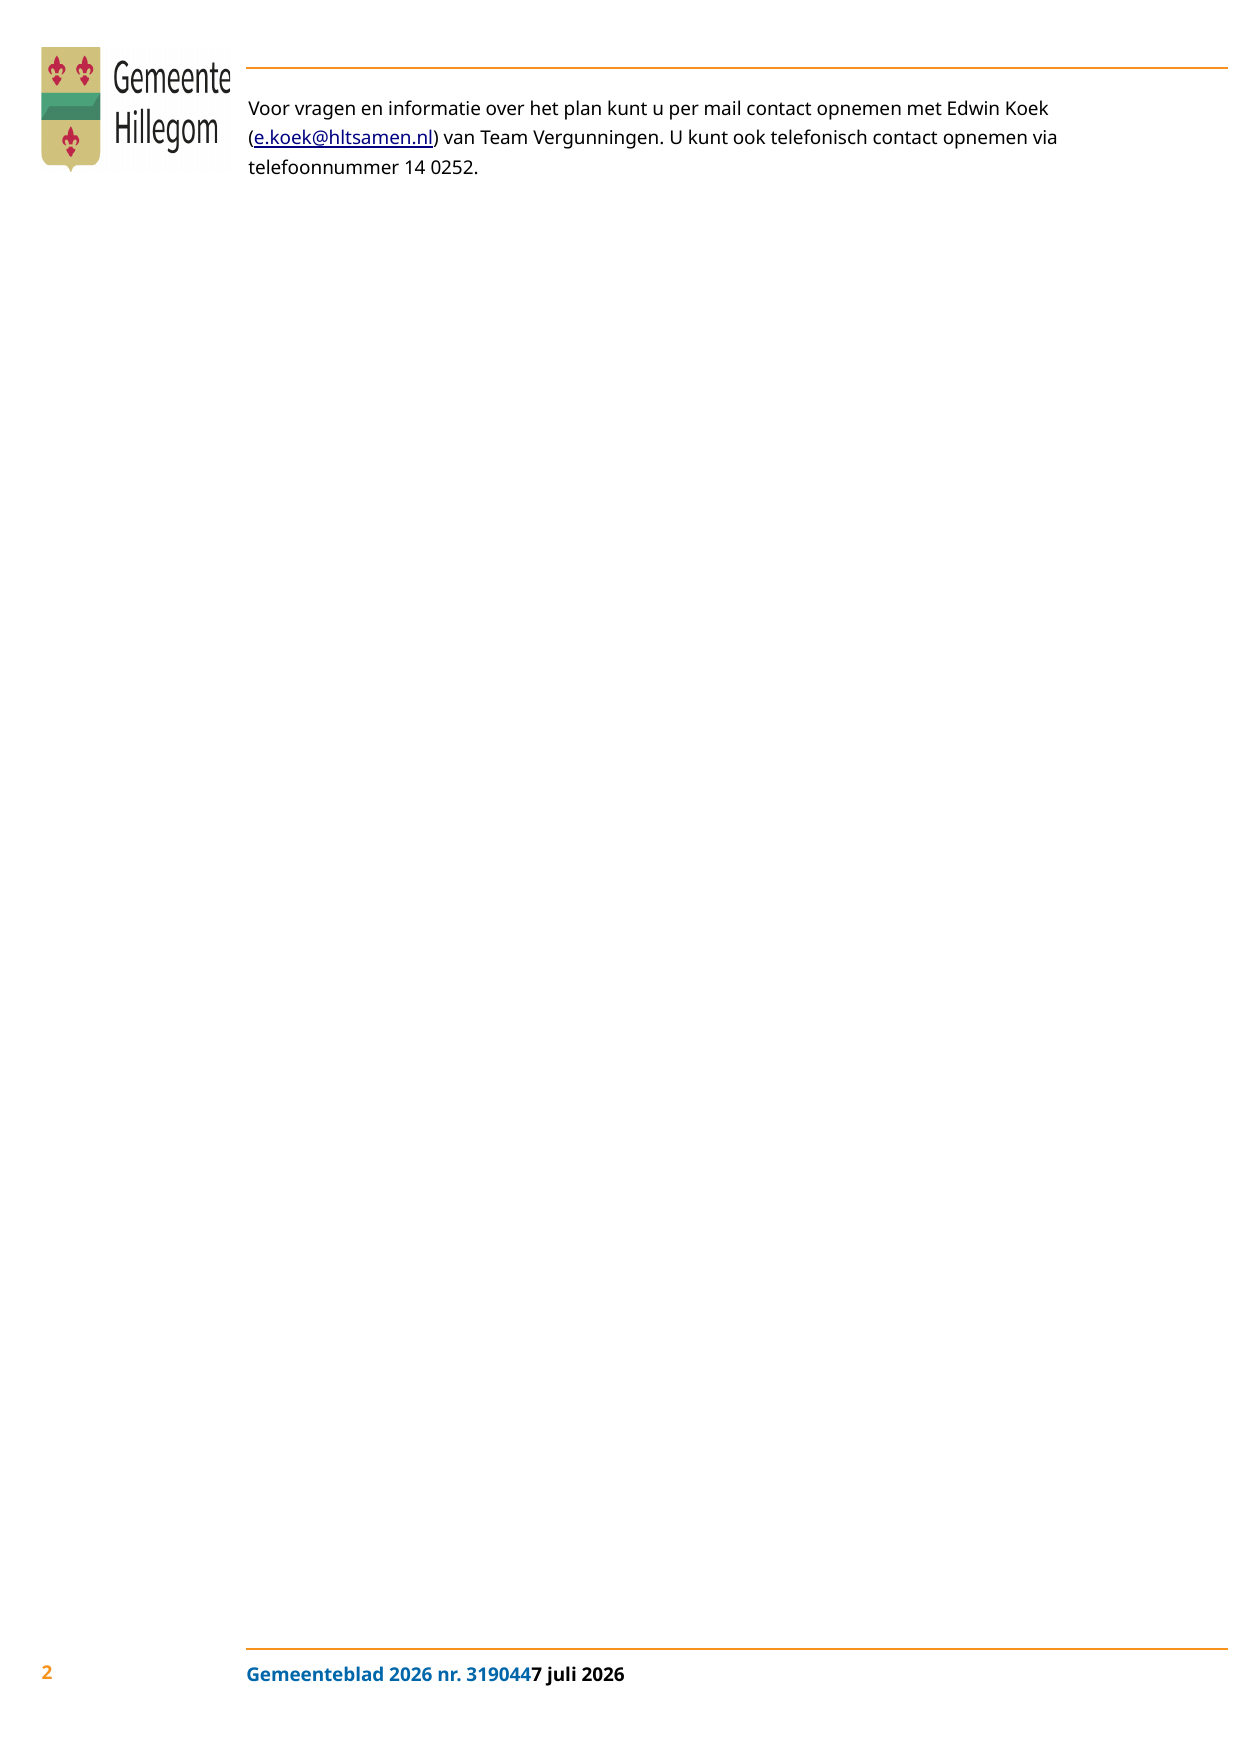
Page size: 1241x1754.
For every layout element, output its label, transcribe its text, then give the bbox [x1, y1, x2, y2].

picture [41, 47, 231, 172]
text Voor vragen en informatie over het plan kunt u per mail contact opnemen met Edwin Koek (e.koek@hltsamen.nl) van Team Vergunningen. U kunt ook telefonisch contact opnemen via telefoonnummer 14 0252. [248, 95, 1152, 180]
